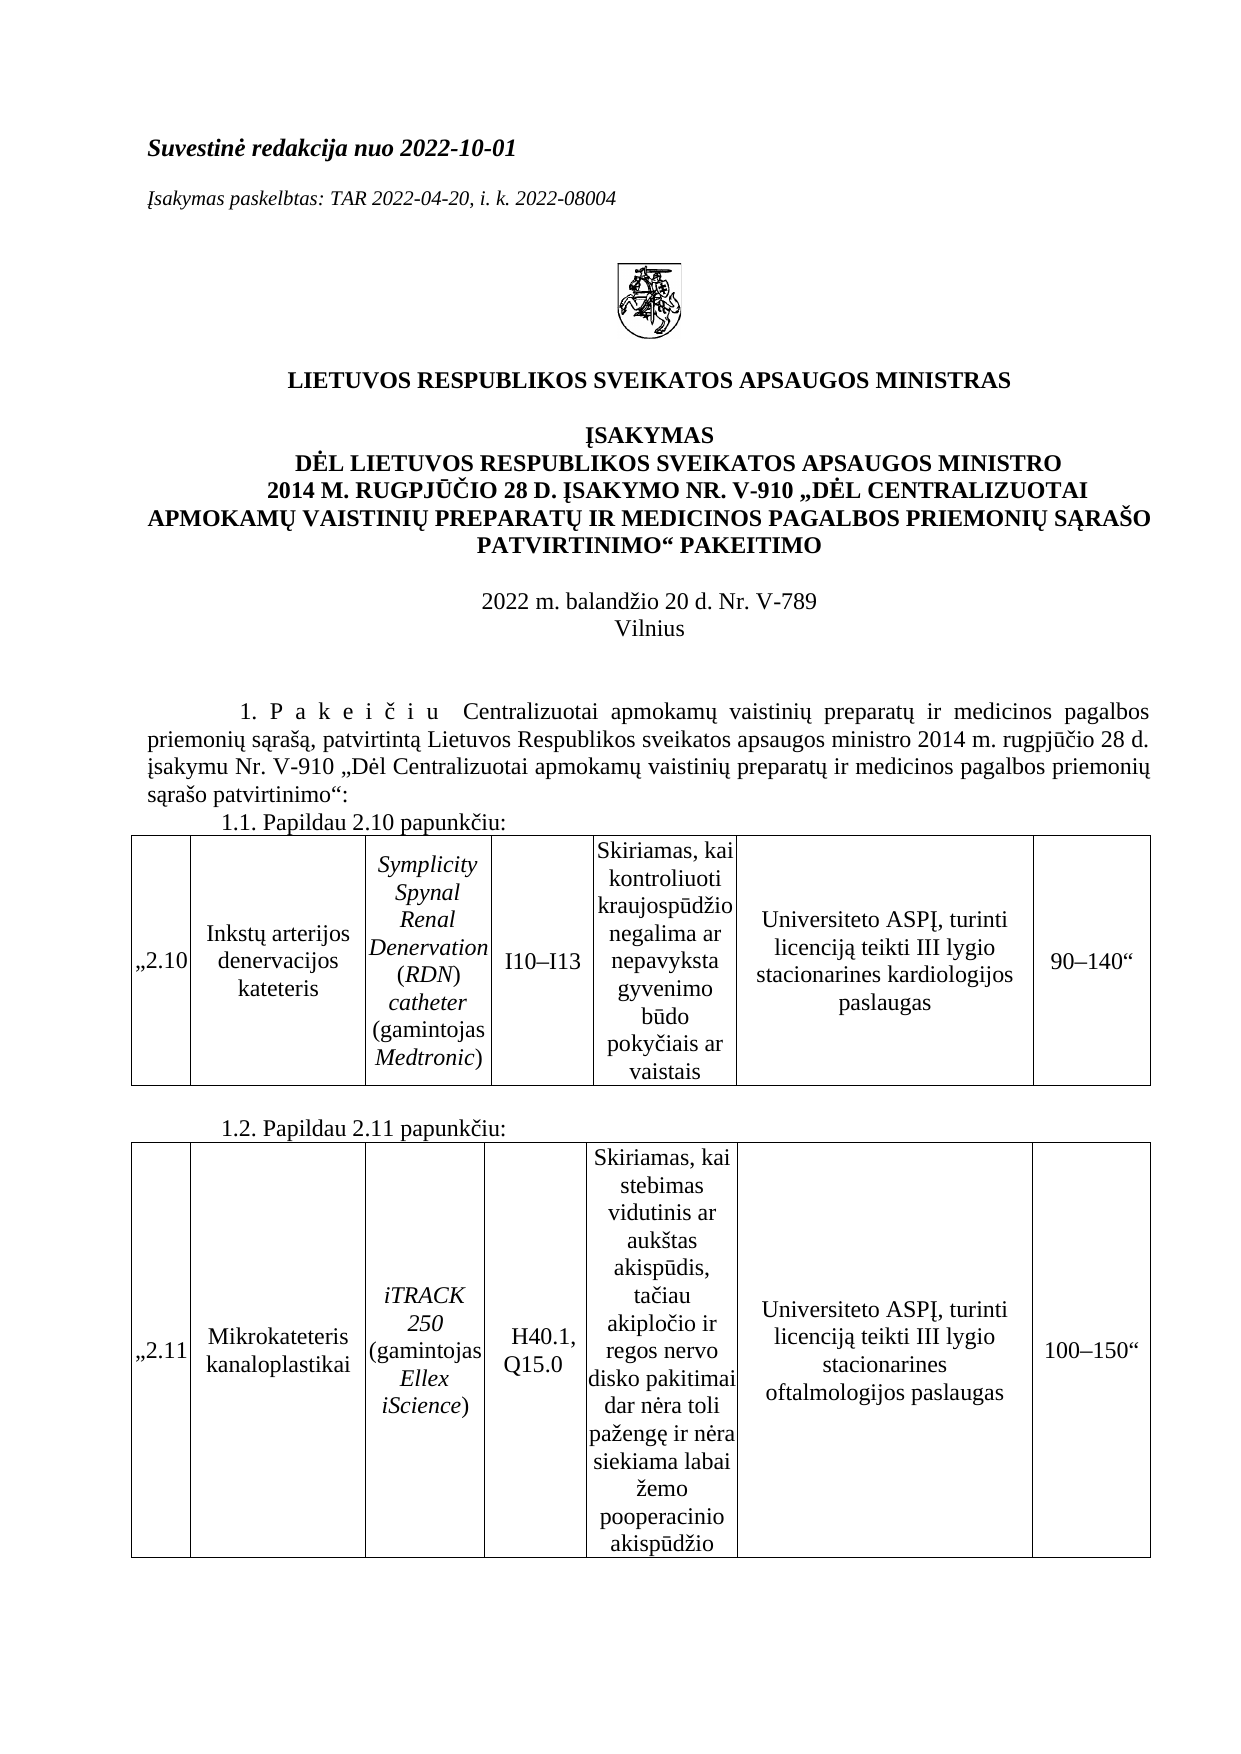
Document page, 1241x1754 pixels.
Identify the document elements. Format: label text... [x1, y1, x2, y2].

table_header Universiteto ASPĮ, turinti licenciją teikti III lygio stacionarines kardiologijos paslaugas [737, 836, 1033, 1084]
table_header I10–I13 [492, 836, 593, 1084]
text 1.1. Papildau 2.10 papunkčiu: [132, 807, 1181, 835]
text Vilnius [147, 614, 1152, 642]
text DĖL LIETUVOS RESPUBLIKOS SVEIKATOS APSAUGOS MINISTRO [147, 449, 1152, 476]
table_header Skiriamas, kai kontroliuoti kraujospūdžio negalima ar nepavyksta gyvenimo būdo pokyčiais ar vaistais [594, 836, 736, 1084]
table_header Skiriamas, kai stebimas vidutinis ar aukštas akispūdis, tačiau akipločio ir regos nervo disko pakitimai dar nėra toli pažengę ir nėra siekiama labai žemo pooperacinio akispūdžio [587, 1143, 737, 1557]
text LIETUVOS RESPUBLIKOS SVEIKATOS APSAUGOS MINISTRAS [147, 366, 1152, 393]
table_header Universiteto ASPĮ, turinti licenciją teikti III lygio stacionarines oftalmologijos paslaugas [738, 1143, 1032, 1557]
table_header 100–150“ [1033, 1143, 1150, 1557]
text ĮSAKYMAS [147, 421, 1152, 449]
table_header H40.1, Q15.0 [485, 1143, 586, 1557]
text Įsakymas paskelbtas: TAR 2022-04-20, i. k. 2022-08004 [147, 186, 1152, 210]
text Suvestinė redakcija nuo 2022-10-01 [147, 133, 1152, 162]
table_header Inkstų arterijos denervacijos kateteris [191, 836, 365, 1084]
text 1.2. Papildau 2.11 papunkčiu: [132, 1114, 1181, 1142]
table_header Mikrokateteris kanaloplastikai [191, 1143, 365, 1557]
table_header „2.11 [132, 1143, 190, 1557]
text 2014 M. RUGPJŪČIO 28 D. ĮSAKYMO NR. V-910 „DĖL CENTRALIZUOTAI APMOKAMŲ VAISTINIŲ PREPARATŲ IR MEDICINOS PAGALBOS PRIEMONIŲ SĄRAŠO PATVIRTINIMO“ PAKEITIMO [147, 476, 1152, 559]
table_header 90–140“ [1034, 836, 1150, 1084]
table_header „2.10 [132, 836, 190, 1084]
table_header iTRACK 250 (gamintojas Ellex iScience) [366, 1143, 484, 1557]
table_header Symplicity Spynal Renal Denervation (RDN) catheter (gamintojas Medtronic) [366, 836, 491, 1084]
text 1. P a k e i č i u Centralizuotai apmokamų vaistinių preparatų ir medicinos pagalbos priemonių sąrašą, patvirtintą Lietuvos Respublikos sveikatos apsaugos ministro 2014 m. rugpjūčio 28 d. įsakymu Nr. V-910 „Dėl Centralizuotai apmokamų vaistinių preparatų ir medicinos pagalbos priemonių sąrašo patvirtinimo“: [147, 697, 1152, 807]
text 2022 m. balandžio 20 d. Nr. V-789 [147, 587, 1152, 614]
